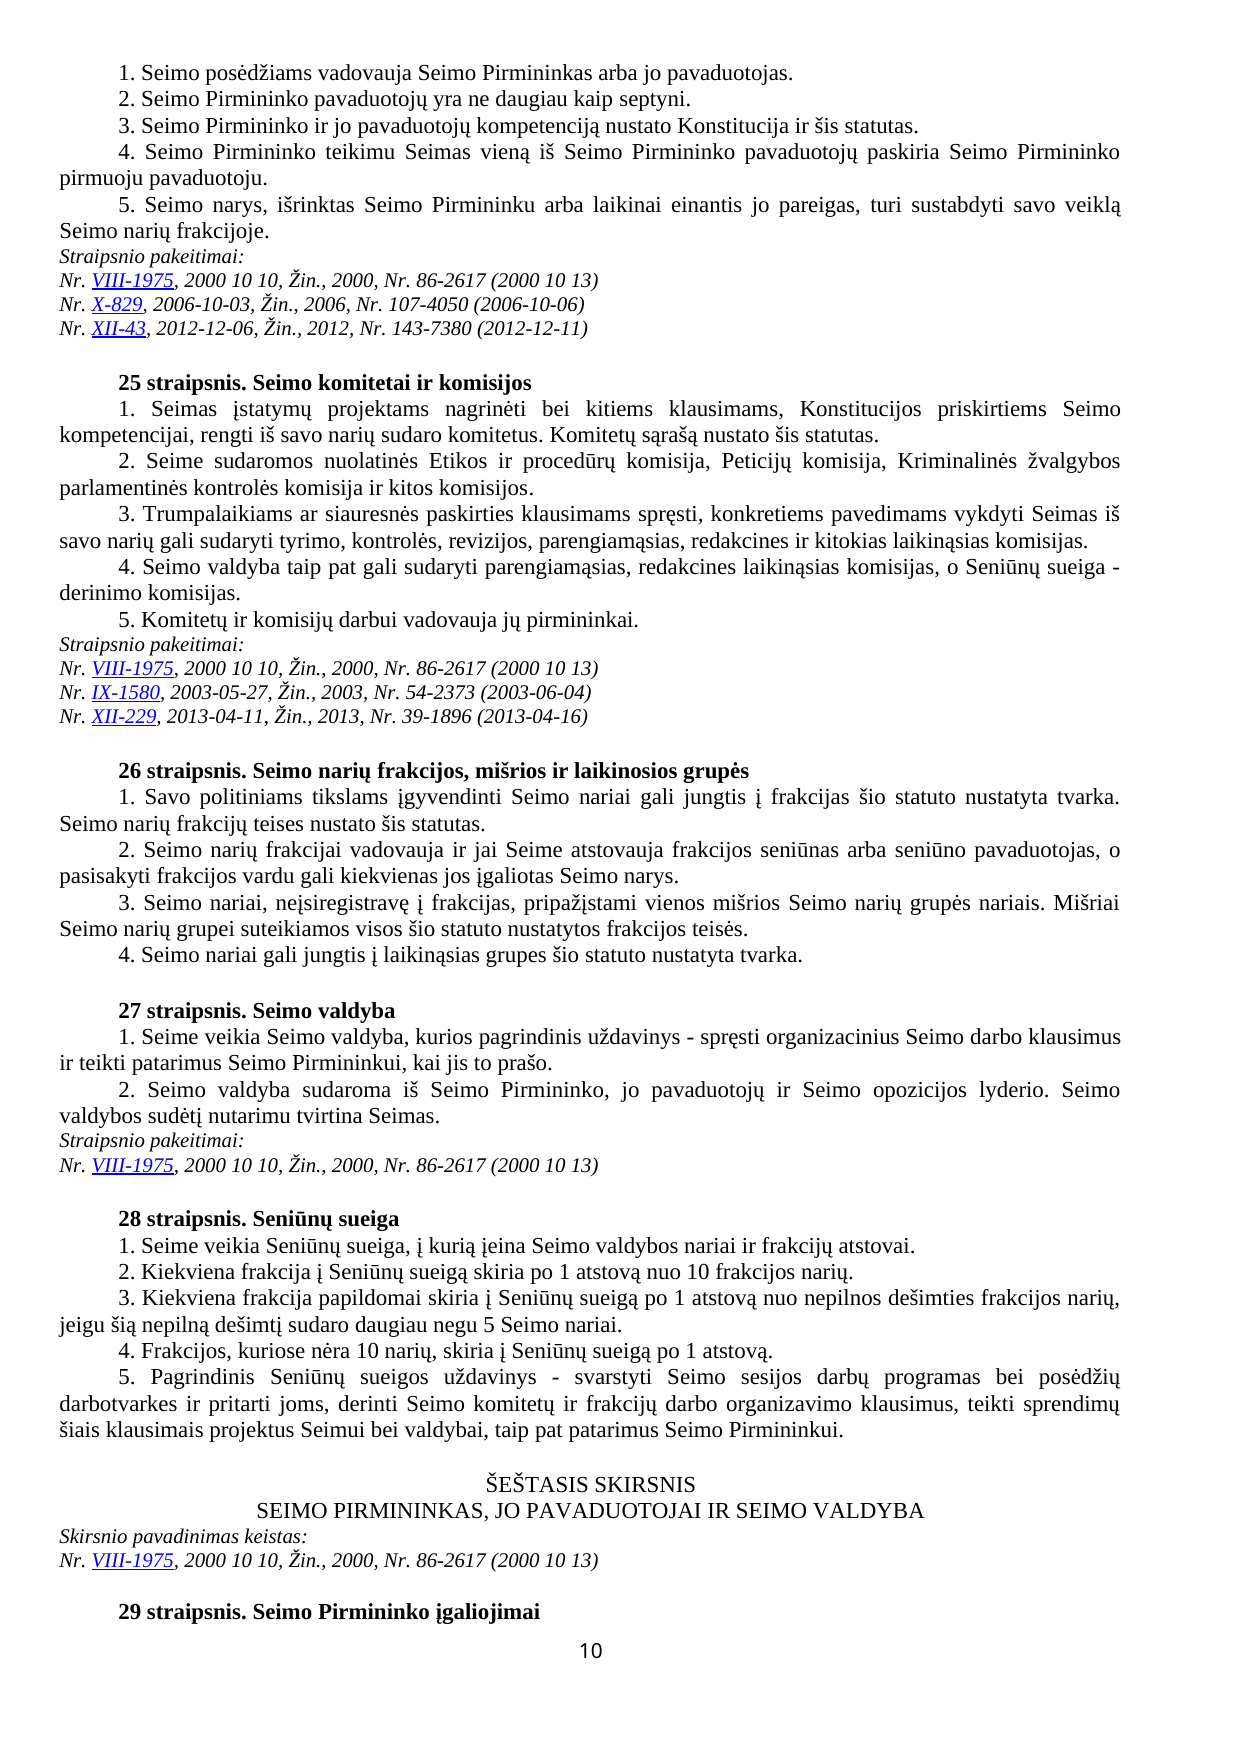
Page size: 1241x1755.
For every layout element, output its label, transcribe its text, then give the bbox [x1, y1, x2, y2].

text Nr. IX-1580, 2003-05-27, Žin., 2003, Nr. 54-2373 (2003-06-04) [59, 680, 1122, 704]
text Skirsnio pavadinimas keistas: [59, 1524, 1122, 1548]
text 29 straipsnis. Seimo Pirmininko įgaliojimai [59, 1598, 1122, 1625]
text 4. Frakcijos, kuriose nėra 10 narių, skiria į Seniūnų sueigą po 1 atstovą. [59, 1337, 1122, 1363]
text 1. Seime veikia Seimo valdyba, kurios pagrindinis uždavinys - spręsti organizacinius Seimo darbo klausimus ir teikti patarimus Seimo Pirmininkui, kai jis to prašo. [59, 1023, 1122, 1076]
text 1. Seime veikia Seniūnų sueiga, į kurią įeina Seimo valdybos nariai ir frakcijų atstovai. [59, 1232, 1122, 1258]
text Straipsnio pakeitimai: [59, 1128, 1122, 1152]
text 4. Seimo Pirmininko teikimu Seimas vieną iš Seimo Pirmininko pavaduotojų paskiria Seimo Pirmininko pirmuoju pavaduotoju. [59, 138, 1122, 191]
text 25 straipsnis. Seimo komitetai ir komisijos [59, 368, 1122, 395]
text Nr. XII-229, 2013-04-11, Žin., 2013, Nr. 39-1896 (2013-04-16) [59, 704, 1122, 728]
text 4. Seimo nariai gali jungtis į laikinąsias grupes šio statuto nustatyta tvarka. [59, 942, 1122, 968]
text 5. Komitetų ir komisijų darbui vadovauja jų pirmininkai. [59, 606, 1122, 632]
text Straipsnio pakeitimai: [59, 243, 1122, 268]
text 4. Seimo valdyba taip pat gali sudaryti parengiamąsias, redakcines laikinąsias komisijas, o Seniūnų sueiga - derinimo komisijas. [59, 553, 1122, 606]
text 2. Seimo Pirmininko pavaduotojų yra ne daugiau kaip septyni. [59, 85, 1122, 112]
text 1. Seimas įstatymų projektams nagrinėti bei kitiems klausimams, Konstitucijos priskirtiems Seimo kompetencijai, rengti iš savo narių sudaro komitetus. Komitetų sąrašą nustato šis statutas. [59, 395, 1122, 448]
text ŠEŠTASIS SKIRSNIS [59, 1471, 1122, 1498]
text 5. Pagrindinis Seniūnų sueigos uždavinys - svarstyti Seimo sesijos darbų programas bei posėdžių darbotvarkes ir pritarti joms, derinti Seimo komitetų ir frakcijų darbo organizavimo klausimus, teikti sprendimų šiais klausimais projektus Seimui bei valdybai, taip pat patarimus Seimo Pirmininkui. [59, 1363, 1122, 1442]
text Nr. VIII-1975, 2000 10 10, Žin., 2000, Nr. 86-2617 (2000 10 13) [59, 1152, 1122, 1177]
text 26 straipsnis. Seimo narių frakcijos, mišrios ir laikinosios grupės [59, 757, 1122, 783]
text 2. Seimo valdyba sudaroma iš Seimo Pirmininko, jo pavaduotojų ir Seimo opozicijos lyderio. Seimo valdybos sudėtį nutarimu tvirtina Seimas. [59, 1076, 1122, 1128]
text Nr. VIII-1975, 2000 10 10, Žin., 2000, Nr. 86-2617 (2000 10 13) [59, 1548, 1122, 1572]
text 27 straipsnis. Seimo valdyba [59, 997, 1122, 1023]
text Nr. X-829, 2006-10-03, Žin., 2006, Nr. 107-4050 (2006-10-06) [59, 292, 1122, 316]
text 28 straipsnis. Seniūnų sueiga [59, 1205, 1122, 1232]
text 2. Kiekviena frakcija į Seniūnų sueigą skiria po 1 atstovą nuo 10 frakcijos narių. [59, 1258, 1122, 1284]
text 3. Seimo Pirmininko ir jo pavaduotojų kompetenciją nustato Konstitucija ir šis statutas. [59, 112, 1122, 138]
text 1. Seimo posėdžiams vadovauja Seimo Pirmininkas arba jo pavaduotojas. [59, 59, 1122, 85]
text SEIMO PIRMININKAS, JO PAVADUOTOJAI IR SEIMO VALDYBA [59, 1498, 1122, 1524]
text 1. Savo politiniams tikslams įgyvendinti Seimo nariai gali jungtis į frakcijas šio statuto nustatyta tvarka. Seimo narių frakcijų teises nustato šis statutas. [59, 783, 1122, 836]
text 3. Kiekviena frakcija papildomai skiria į Seniūnų sueigą po 1 atstovą nuo nepilnos dešimties frakcijos narių, jeigu šią nepilną dešimtį sudaro daugiau negu 5 Seimo nariai. [59, 1284, 1122, 1337]
text 3. Trumpalaikiams ar siauresnės paskirties klausimams spręsti, konkretiems pavedimams vykdyti Seimas iš savo narių gali sudaryti tyrimo, kontrolės, revizijos, parengiamąsias, redakcines ir kitokias laikinąsias komisijas. [59, 500, 1122, 553]
text Straipsnio pakeitimai: [59, 632, 1122, 656]
text Nr. VIII-1975, 2000 10 10, Žin., 2000, Nr. 86-2617 (2000 10 13) [59, 656, 1122, 680]
text Nr. XII-43, 2012-12-06, Žin., 2012, Nr. 143-7380 (2012-12-11) [59, 316, 1122, 340]
text 2. Seime sudaromos nuolatinės Etikos ir procedūrų komisija, Peticijų komisija, Kriminalinės žvalgybos parlamentinės kontrolės komisija ir kitos komisijos. [59, 448, 1122, 500]
text 3. Seimo nariai, neįsiregistravę į frakcijas, pripažįstami vienos mišrios Seimo narių grupės nariais. Mišriai Seimo narių grupei suteikiamos visos šio statuto nustatytos frakcijos teisės. [59, 889, 1122, 942]
text 2. Seimo narių frakcijai vadovauja ir jai Seime atstovauja frakcijos seniūnas arba seniūno pavaduotojas, o pasisakyti frakcijos vardu gali kiekvienas jos įgaliotas Seimo narys. [59, 836, 1122, 889]
text 5. Seimo narys, išrinktas Seimo Pirmininku arba laikinai einantis jo pareigas, turi sustabdyti savo veiklą Seimo narių frakcijoje. [59, 191, 1122, 243]
text Nr. VIII-1975, 2000 10 10, Žin., 2000, Nr. 86-2617 (2000 10 13) [59, 268, 1122, 292]
